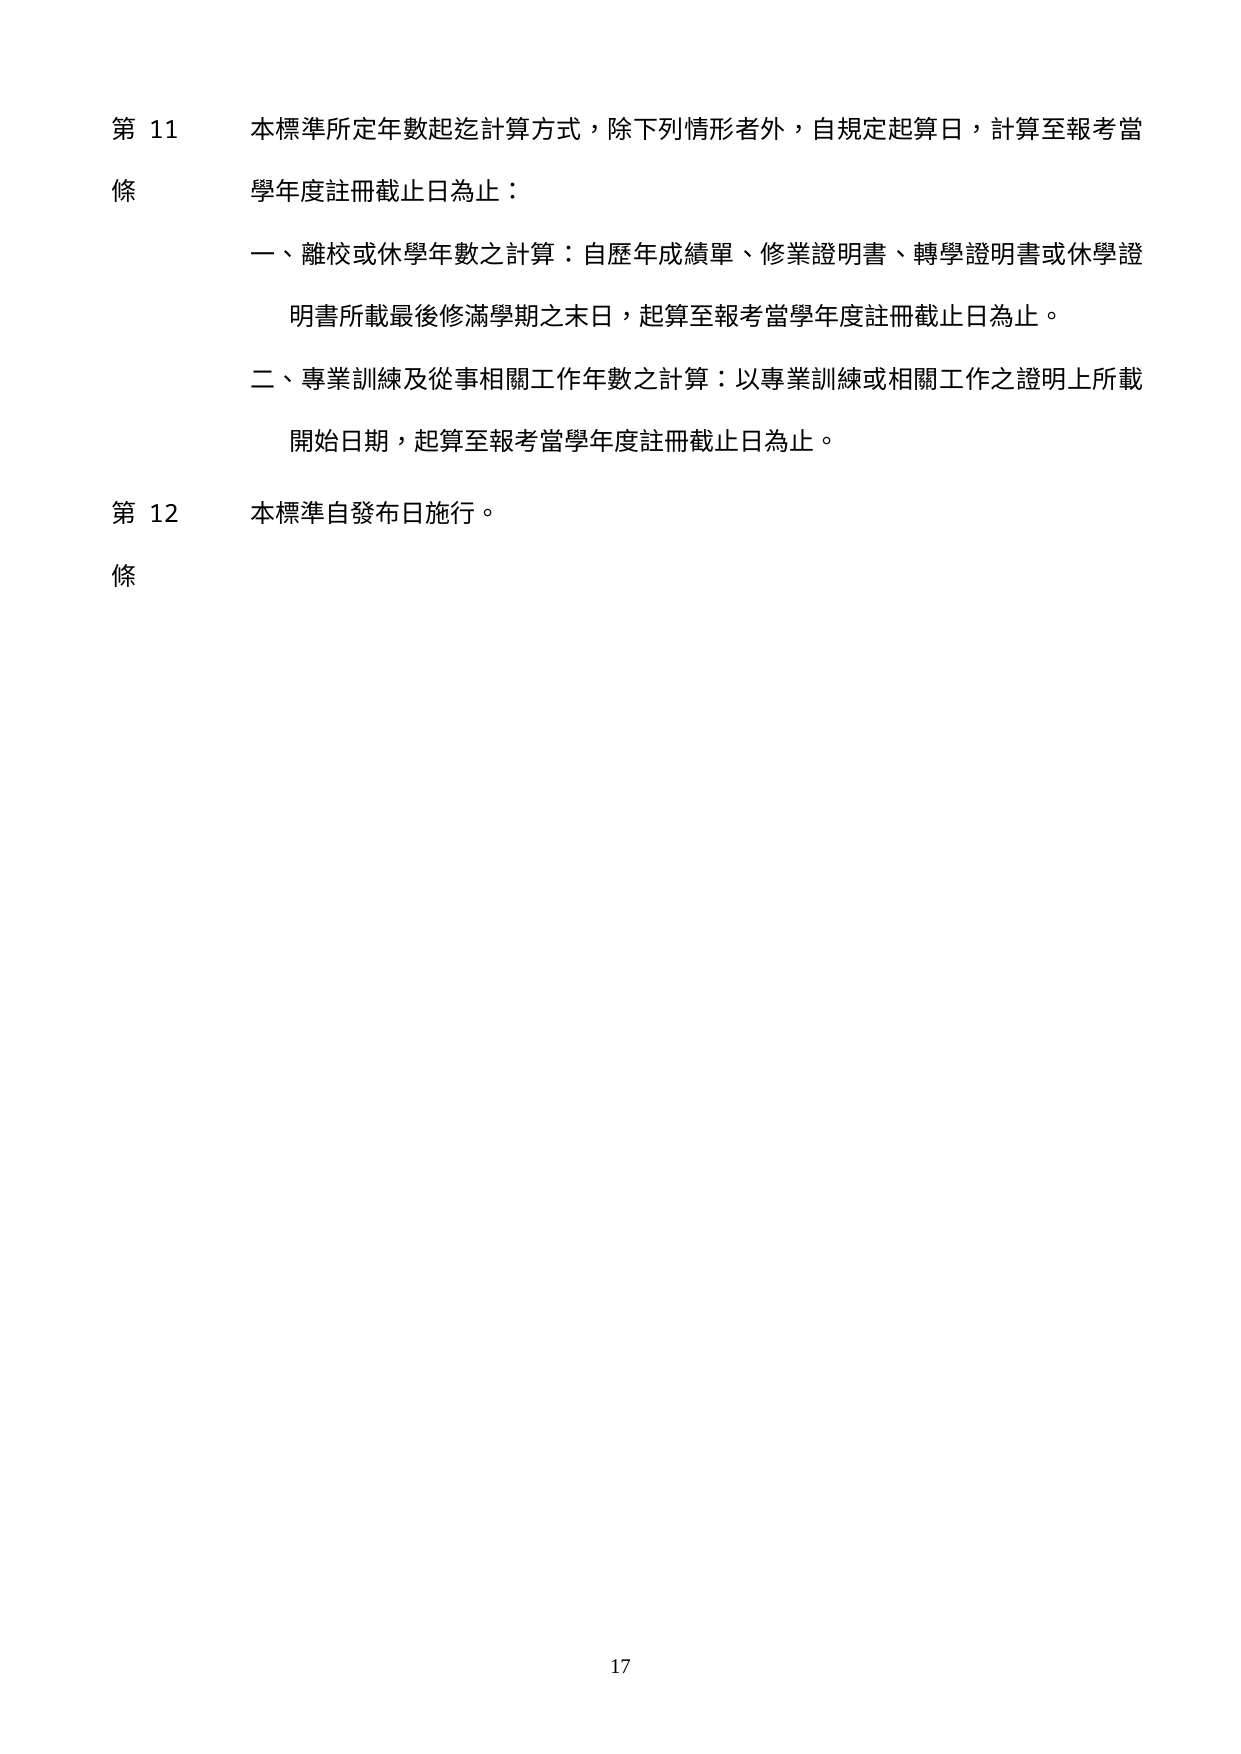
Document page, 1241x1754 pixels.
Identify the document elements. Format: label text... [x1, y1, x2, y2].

table_cell [220, 465, 245, 600]
table_cell 第 12 條 [106, 465, 220, 600]
table_cell 本標準所定年數起迄計算方式，除下列情形者外，自規定起算日，計算至報考當學年度註冊截止日為止： 一、離校或休學年數之計算：自歷年成績單、修業證明書、轉學證明書或休學證明書所載最後修滿學期之末日，起算至報考當學年度註冊截止日為止。 二、專業訓練及從事相關工作年數之計算：以專業訓練或相關工作之證明上所載開始日期，起算至報考當學年度註冊截止日為止。 [245, 81, 1148, 465]
table_cell 本標準自發布日施行。 [245, 465, 1148, 600]
table_cell 第 11 條 [106, 81, 220, 465]
table_cell [220, 81, 245, 465]
